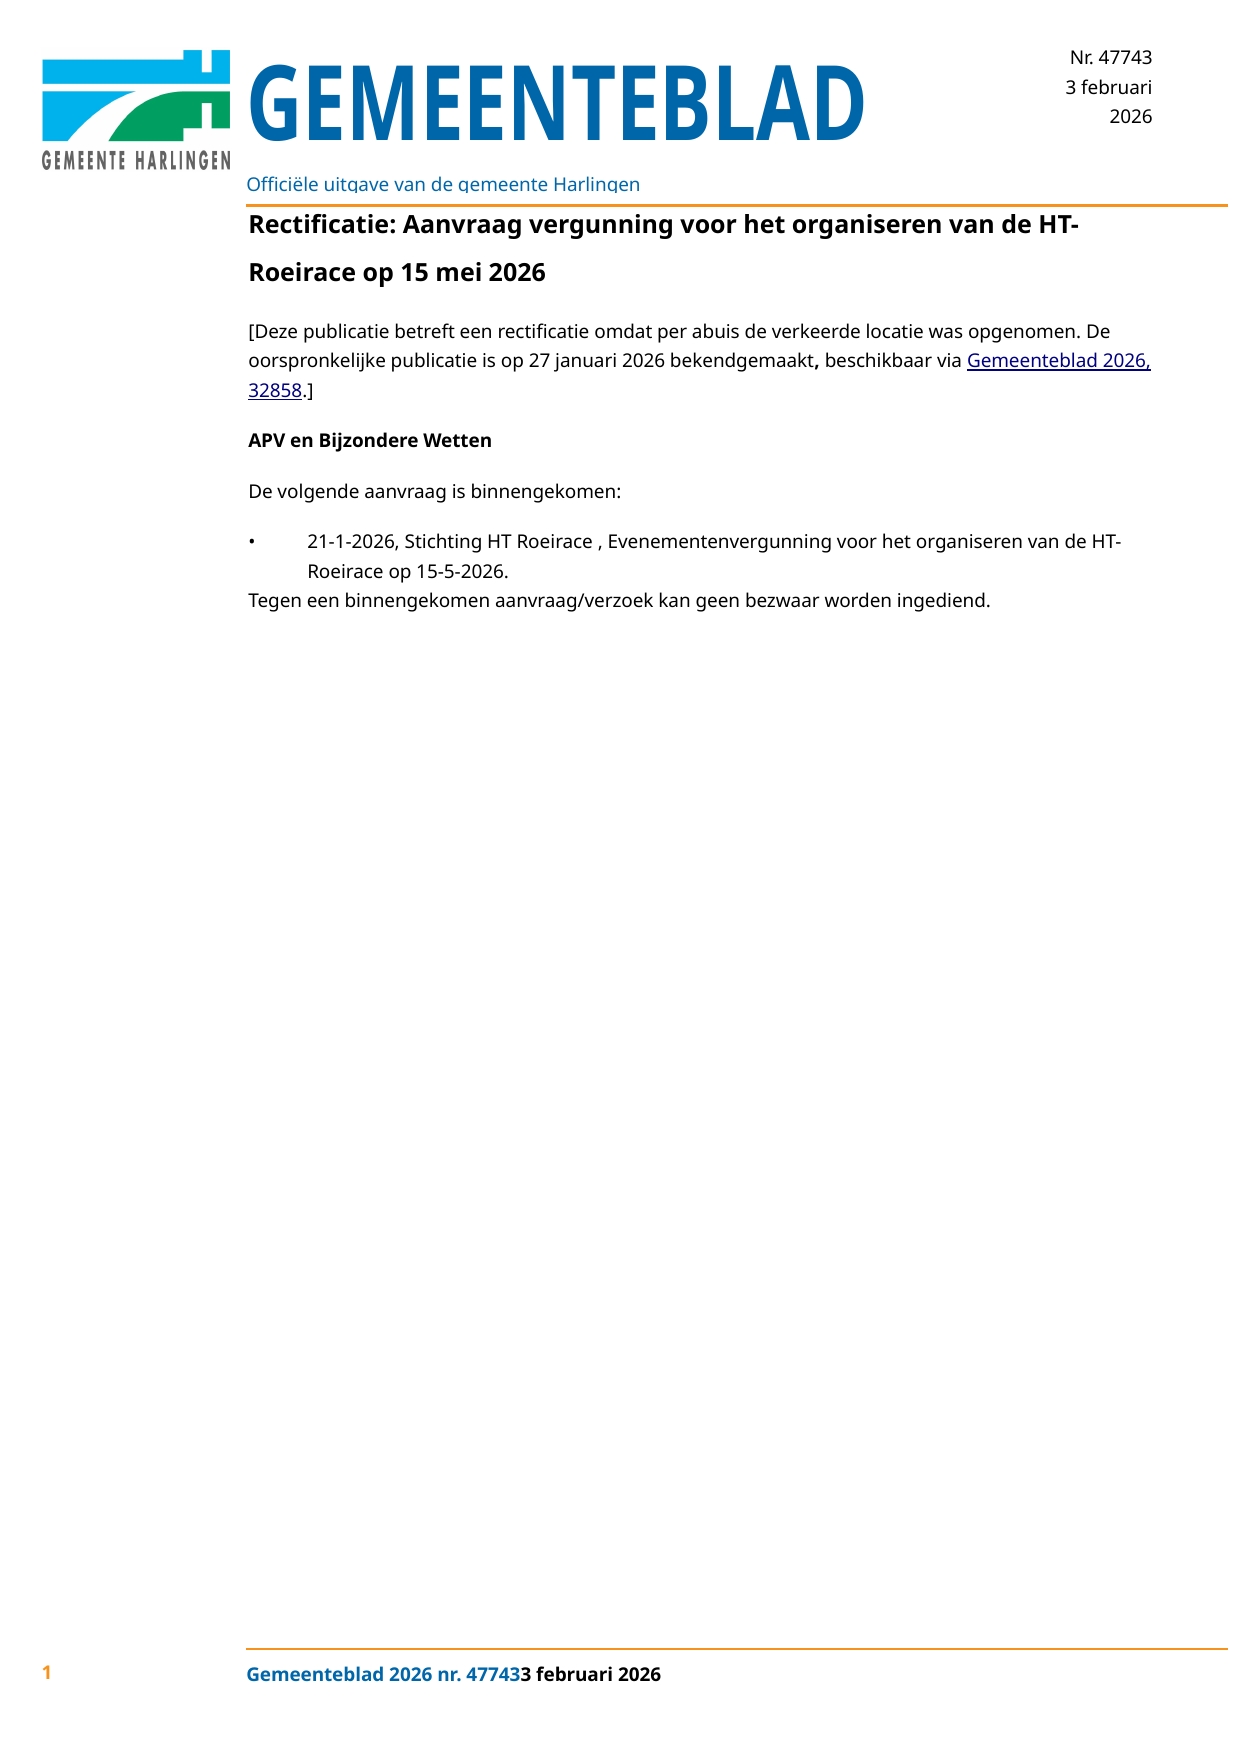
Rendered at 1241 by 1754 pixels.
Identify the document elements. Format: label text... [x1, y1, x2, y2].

text [Deze publicatie betreft een rectificatie omdat per abuis de verkeerde locatie was opgenomen. De oorspronkelijke publicatie is op 27 januari 2026 bekendgemaakt, beschikbaar via Gemeenteblad 2026, 32858.] [248, 318, 1152, 403]
text Tegen een binnengekomen aanvraag/verzoek kan geen bezwaar worden ingediend. [248, 587, 1152, 613]
list 21-1-2026, Stichting HT Roeirace , Evenementenvergunning voor het organiseren van de HT-Roeirace op 15-5-2026. [248, 528, 1152, 584]
picture [41, 47, 231, 172]
text APV en Bijzondere Wetten [248, 427, 1152, 453]
text Rectificatie: Aanvraag vergunning voor het organiseren van de HT-Roeirace op 15 mei 2026 [248, 207, 1152, 288]
text De volgende aanvraag is binnengekomen: [248, 478, 1152, 504]
